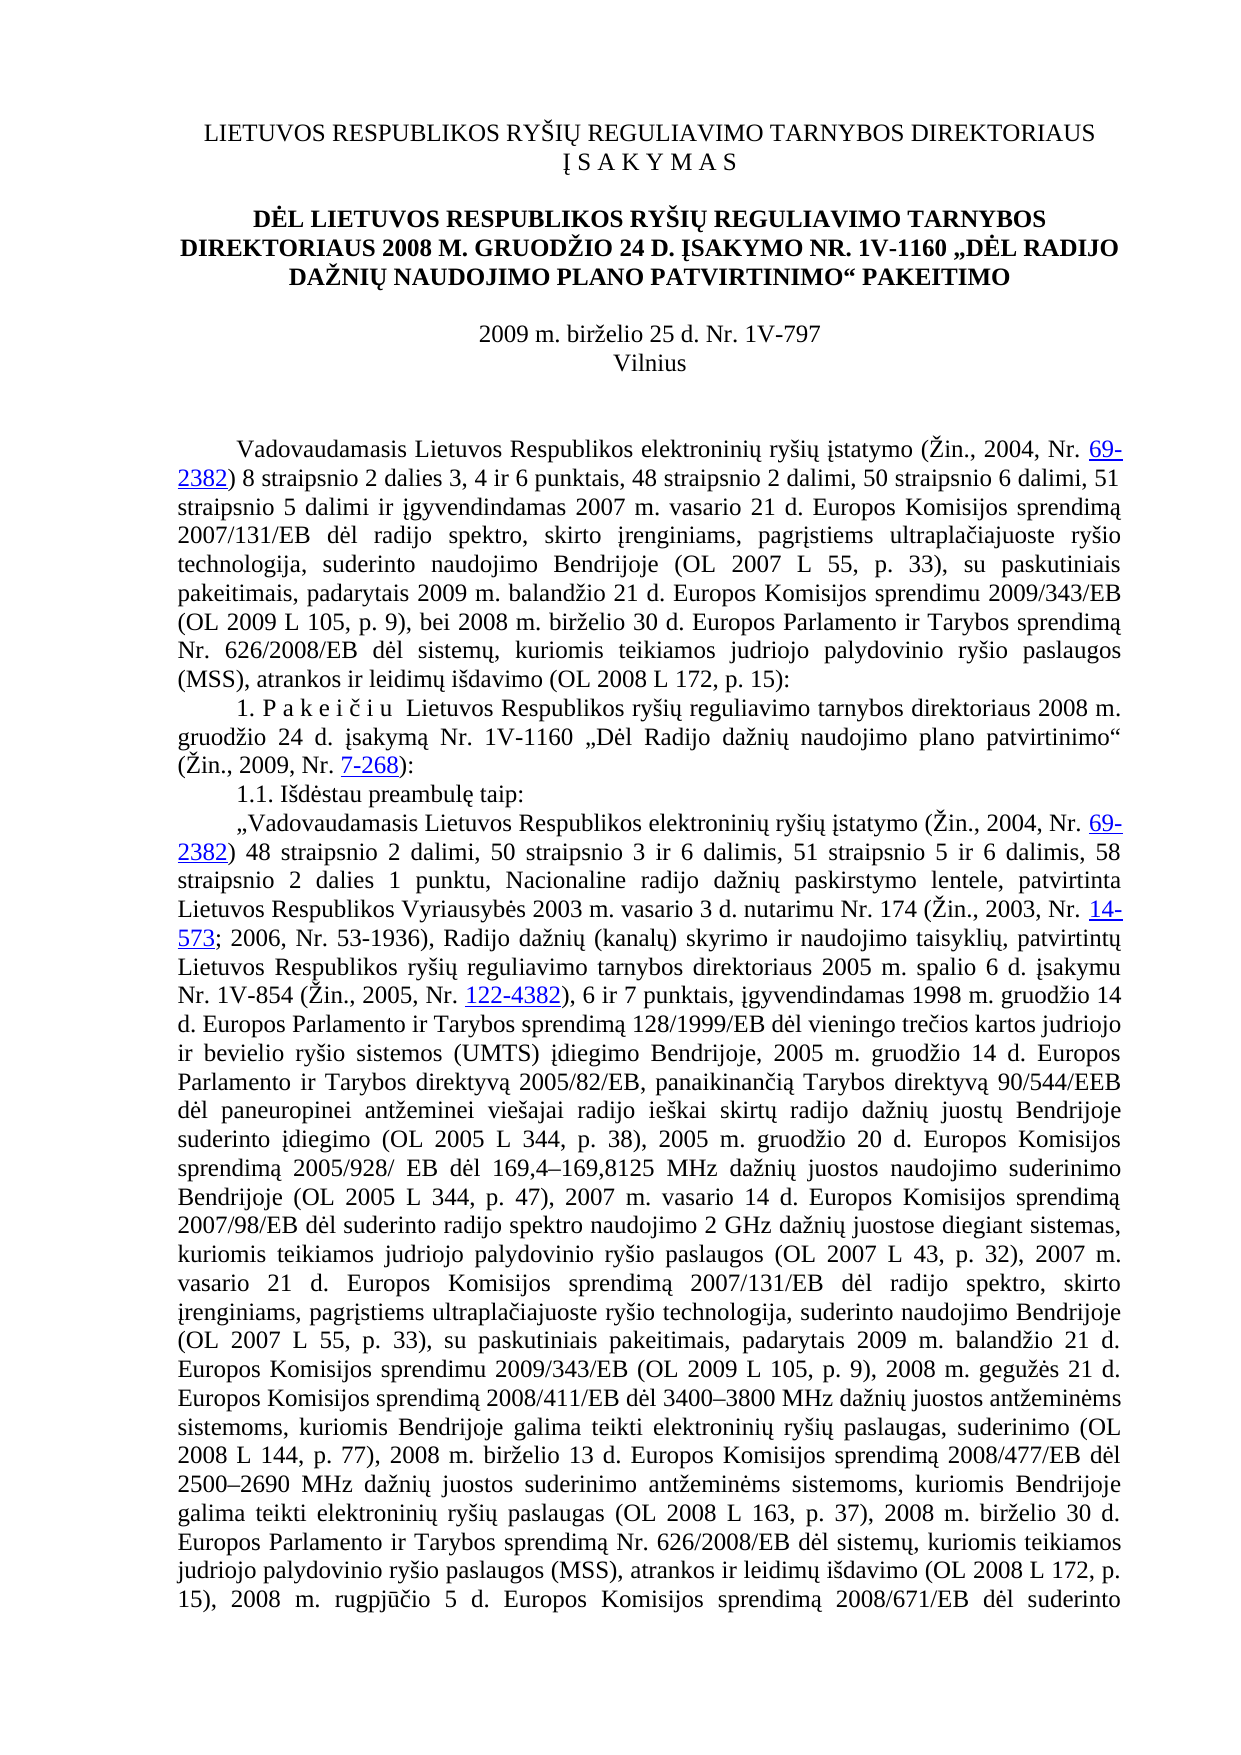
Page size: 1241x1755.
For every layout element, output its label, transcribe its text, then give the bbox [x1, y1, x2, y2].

text 1. Pakeičiu Lietuvos Respublikos ryšių reguliavimo tarnybos direktoriaus 2008 m. gruodžio 24 d. įsakymą Nr. 1V-1160 „Dėl Radijo dažnių naudojimo plano patvirtinimo“ (Žin., 2009, Nr. 7-268): [177, 693, 1122, 779]
text „Vadovaudamasis Lietuvos Respublikos elektroninių ryšių įstatymo (Žin., 2004, Nr. 69-2382) 48 straipsnio 2 dalimi, 50 straipsnio 3 ir 6 dalimis, 51 straipsnio 5 ir 6 dalimis, 58 straipsnio 2 dalies 1 punktu, Nacionaline radijo dažnių paskirstymo lentele, patvirtinta Lietuvos Respublikos Vyriausybės 2003 m. vasario 3 d. nutarimu Nr. 174 (Žin., 2003, Nr. 14-573; 2006, Nr. 53-1936), Radijo dažnių (kanalų) skyrimo ir naudojimo taisyklių, patvirtintų Lietuvos Respublikos ryšių reguliavimo tarnybos direktoriaus 2005 m. spalio 6 d. įsakymu Nr. 1V-854 (Žin., 2005, Nr. 122-4382), 6 ir 7 punktais, įgyvendindamas 1998 m. gruodžio 14 d. Europos Parlamento ir Tarybos sprendimą 128/1999/EB dėl vieningo trečios kartos judriojo ir bevielio ryšio sistemos (UMTS) įdiegimo Bendrijoje, 2005 m. gruodžio 14 d. Europos Parlamento ir Tarybos direktyvą 2005/82/EB, panaikinančią Tarybos direktyvą 90/544/EEB dėl paneuropinei antžeminei viešajai radijo ieškai skirtų radijo dažnių juostų Bendrijoje suderinto įdiegimo (OL 2005 L 344, p. 38), 2005 m. gruodžio 20 d. Europos Komisijos sprendimą 2005/928/ EB dėl 169,4–169,8125 MHz dažnių juostos naudojimo suderinimo Bendrijoje (OL 2005 L 344, p. 47), 2007 m. vasario 14 d. Europos Komisijos sprendimą 2007/98/EB dėl suderinto radijo spektro naudojimo 2 GHz dažnių juostose diegiant sistemas, kuriomis teikiamos judriojo palydovinio ryšio paslaugos (OL 2007 L 43, p. 32), 2007 m. vasario 21 d. Europos Komisijos sprendimą 2007/131/EB dėl radijo spektro, skirto įrenginiams, pagrįstiems ultraplačiajuoste ryšio technologija, suderinto naudojimo Bendrijoje (OL 2007 L 55, p. 33), su paskutiniais pakeitimais, padarytais 2009 m. balandžio 21 d. Europos Komisijos sprendimu 2009/343/EB (OL 2009 L 105, p. 9), 2008 m. gegužės 21 d. Europos Komisijos sprendimą 2008/411/EB dėl 3400–3800 MHz dažnių juostos antžeminėms sistemoms, kuriomis Bendrijoje galima teikti elektroninių ryšių paslaugas, suderinimo (OL 2008 L 144, p. 77), 2008 m. birželio 13 d. Europos Komisijos sprendimą 2008/477/EB dėl 2500–2690 MHz dažnių juostos suderinimo antžeminėms sistemoms, kuriomis Bendrijoje galima teikti elektroninių ryšių paslaugas (OL 2008 L 163, p. 37), 2008 m. birželio 30 d. Europos Parlamento ir Tarybos sprendimą Nr. 626/2008/EB dėl sistemų, kuriomis teikiamos judriojo palydovinio ryšio paslaugos (MSS), atrankos ir leidimų išdavimo (OL 2008 L 172, p. 15), 2008 m. rugpjūčio 5 d. Europos Komisijos sprendimą 2008/671/EB dėl suderinto [177, 808, 1122, 1613]
text 1.1. Išdėstau preambulę taip: [177, 779, 1122, 808]
text 2009 m. birželio 25 d. Nr. 1V-797 [177, 319, 1122, 348]
text Vilnius [177, 348, 1122, 377]
text DĖL LIETUVOS RESPUBLIKOS RYŠIŲ REGULIAVIMO TARNYBOS DIREKTORIAUS 2008 M. GRUODŽIO 24 D. ĮSAKYMO NR. 1V-1160 „DĖL RADIJO DAŽNIŲ NAUDOJIMO PLANO PATVIRTINIMO“ PAKEITIMO [177, 204, 1122, 291]
text Vadovaudamasis Lietuvos Respublikos elektroninių ryšių įstatymo (Žin., 2004, Nr. 69-2382) 8 straipsnio 2 dalies 3, 4 ir 6 punktais, 48 straipsnio 2 dalimi, 50 straipsnio 6 dalimi, 51 straipsnio 5 dalimi ir įgyvendindamas 2007 m. vasario 21 d. Europos Komisijos sprendimą 2007/131/EB dėl radijo spektro, skirto įrenginiams, pagrįstiems ultraplačiajuoste ryšio technologija, suderinto naudojimo Bendrijoje (OL 2007 L 55, p. 33), su paskutiniais pakeitimais, padarytais 2009 m. balandžio 21 d. Europos Komisijos sprendimu 2009/343/EB (OL 2009 L 105, p. 9), bei 2008 m. birželio 30 d. Europos Parlamento ir Tarybos sprendimą Nr. 626/2008/EB dėl sistemų, kuriomis teikiamos judriojo palydovinio ryšio paslaugos (MSS), atrankos ir leidimų išdavimo (OL 2008 L 172, p. 15): [177, 434, 1122, 693]
text ĮSAKYMAS [177, 147, 1122, 176]
text LIETUVOS RESPUBLIKOS RYŠIŲ REGULIAVIMO TARNYBOS DIREKTORIAUS [177, 118, 1122, 147]
